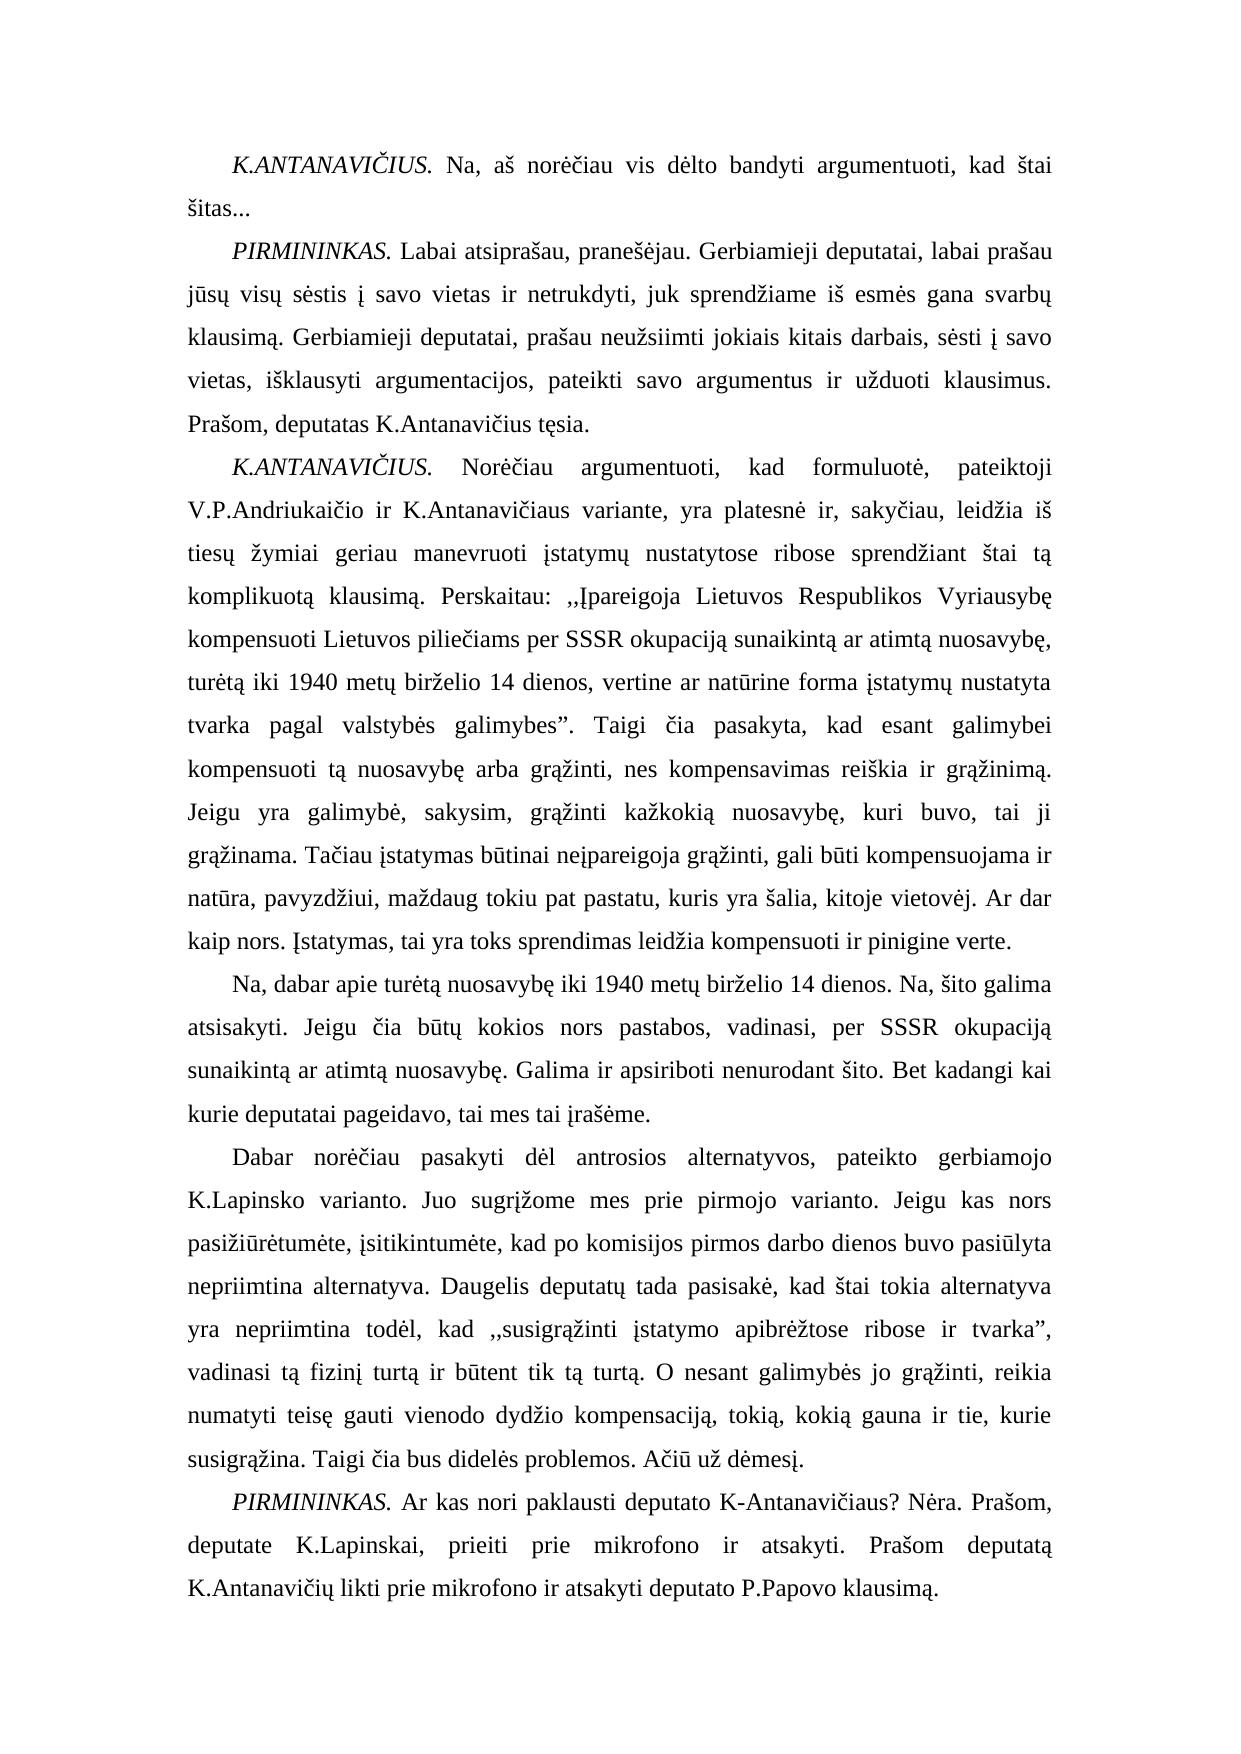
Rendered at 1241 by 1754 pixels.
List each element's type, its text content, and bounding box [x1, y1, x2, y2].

text K.ANTANAVIČIUS. Norėčiau argumentuoti, kad formuluotė, pateiktoji V.P.Andriukaičio ir K.Antanavičiaus variante, yra platesnė ir, sakyčiau, leidžia iš tiesų žymiai geriau manevruoti įstatymų nustatytose ribose sprendžiant štai tą komplikuotą klausimą. Perskaitau: ,,Įpareigoja Lietuvos Respublikos Vyriausybę kompensuoti Lietuvos piliečiams per SSSR okupaciją sunaikintą ar atimtą nuosavybę, turėtą iki 1940 metų birželio 14 dienos, vertine ar natūrine forma įstatymų nustatyta tvarka pagal valstybės galimybes”. Taigi čia pasakyta, kad esant galimybei kompensuoti tą nuosavybę arba grąžinti, nes kompensavimas reiškia ir grąžinimą. Jeigu yra galimybė, sakysim, grąžinti kažkokią nuosavybę, kuri buvo, tai ji grąžinama. Tačiau įstatymas būtinai neįpareigoja grąžinti, gali būti kompensuojama ir natūra, pavyzdžiui, maždaug tokiu pat pastatu, kuris yra šalia, kitoje vietovėj. Ar dar kaip nors. Įstatymas, tai yra toks sprendimas leidžia kompensuoti ir pinigine verte. [187, 452, 1053, 955]
text K.ANTANAVIČIUS. Na, aš norėčiau vis dėlto bandyti argumentuoti, kad štai šitas... [187, 150, 1053, 222]
text PIRMININKAS. Ar kas nori paklausti deputato K-Antanavičiaus? Nėra. Prašom, deputate K.Lapinskai, prieiti prie mikrofono ir atsakyti. Prašom deputatą K.Antanavičių likti prie mikrofono ir atsakyti deputato P.Papovo klausimą. [187, 1487, 1053, 1602]
text Dabar norėčiau pasakyti dėl antrosios alternatyvos, pateikto gerbiamojo K.Lapinsko varianto. Juo sugrįžome mes prie pirmojo varianto. Jeigu kas nors pasižiūrėtumėte, įsitikintumėte, kad po komisijos pirmos darbo dienos buvo pasiūlyta nepriimtina alternatyva. Daugelis deputatų tada pasisakė, kad štai tokia alternatyva yra nepriimtina todėl, kad ,,susigrąžinti įstatymo apibrėžtose ribose ir tvarka”, vadinasi tą fizinį turtą ir būtent tik tą turtą. O nesant galimybės jo grąžinti, reikia numatyti teisę gauti vienodo dydžio kompensaciją, tokią, kokią gauna ir tie, kurie susigrąžina. Taigi čia bus didelės problemos. Ačiū už dėmesį. [187, 1142, 1053, 1472]
text Na, dabar apie turėtą nuosavybę iki 1940 metų birželio 14 dienos. Na, šito galima atsisakyti. Jeigu čia būtų kokios nors pastabos, vadinasi, per SSSR okupaciją sunaikintą ar atimtą nuosavybę. Galima ir apsiriboti nenurodant šito. Bet kadangi kai kurie deputatai pageidavo, tai mes tai įrašėme. [187, 969, 1053, 1127]
text PIRMININKAS. Labai atsiprašau, pranešėjau. Gerbiamieji deputatai, labai prašau jūsų visų sėstis į savo vietas ir netrukdyti, juk sprendžiame iš esmės gana svarbų klausimą. Gerbiamieji deputatai, prašau neužsiimti jokiais kitais darbais, sėsti į savo vietas, išklausyti argumentacijos, pateikti savo argumentus ir užduoti klausimus. Prašom, deputatas K.Antanavičius tęsia. [187, 236, 1053, 437]
